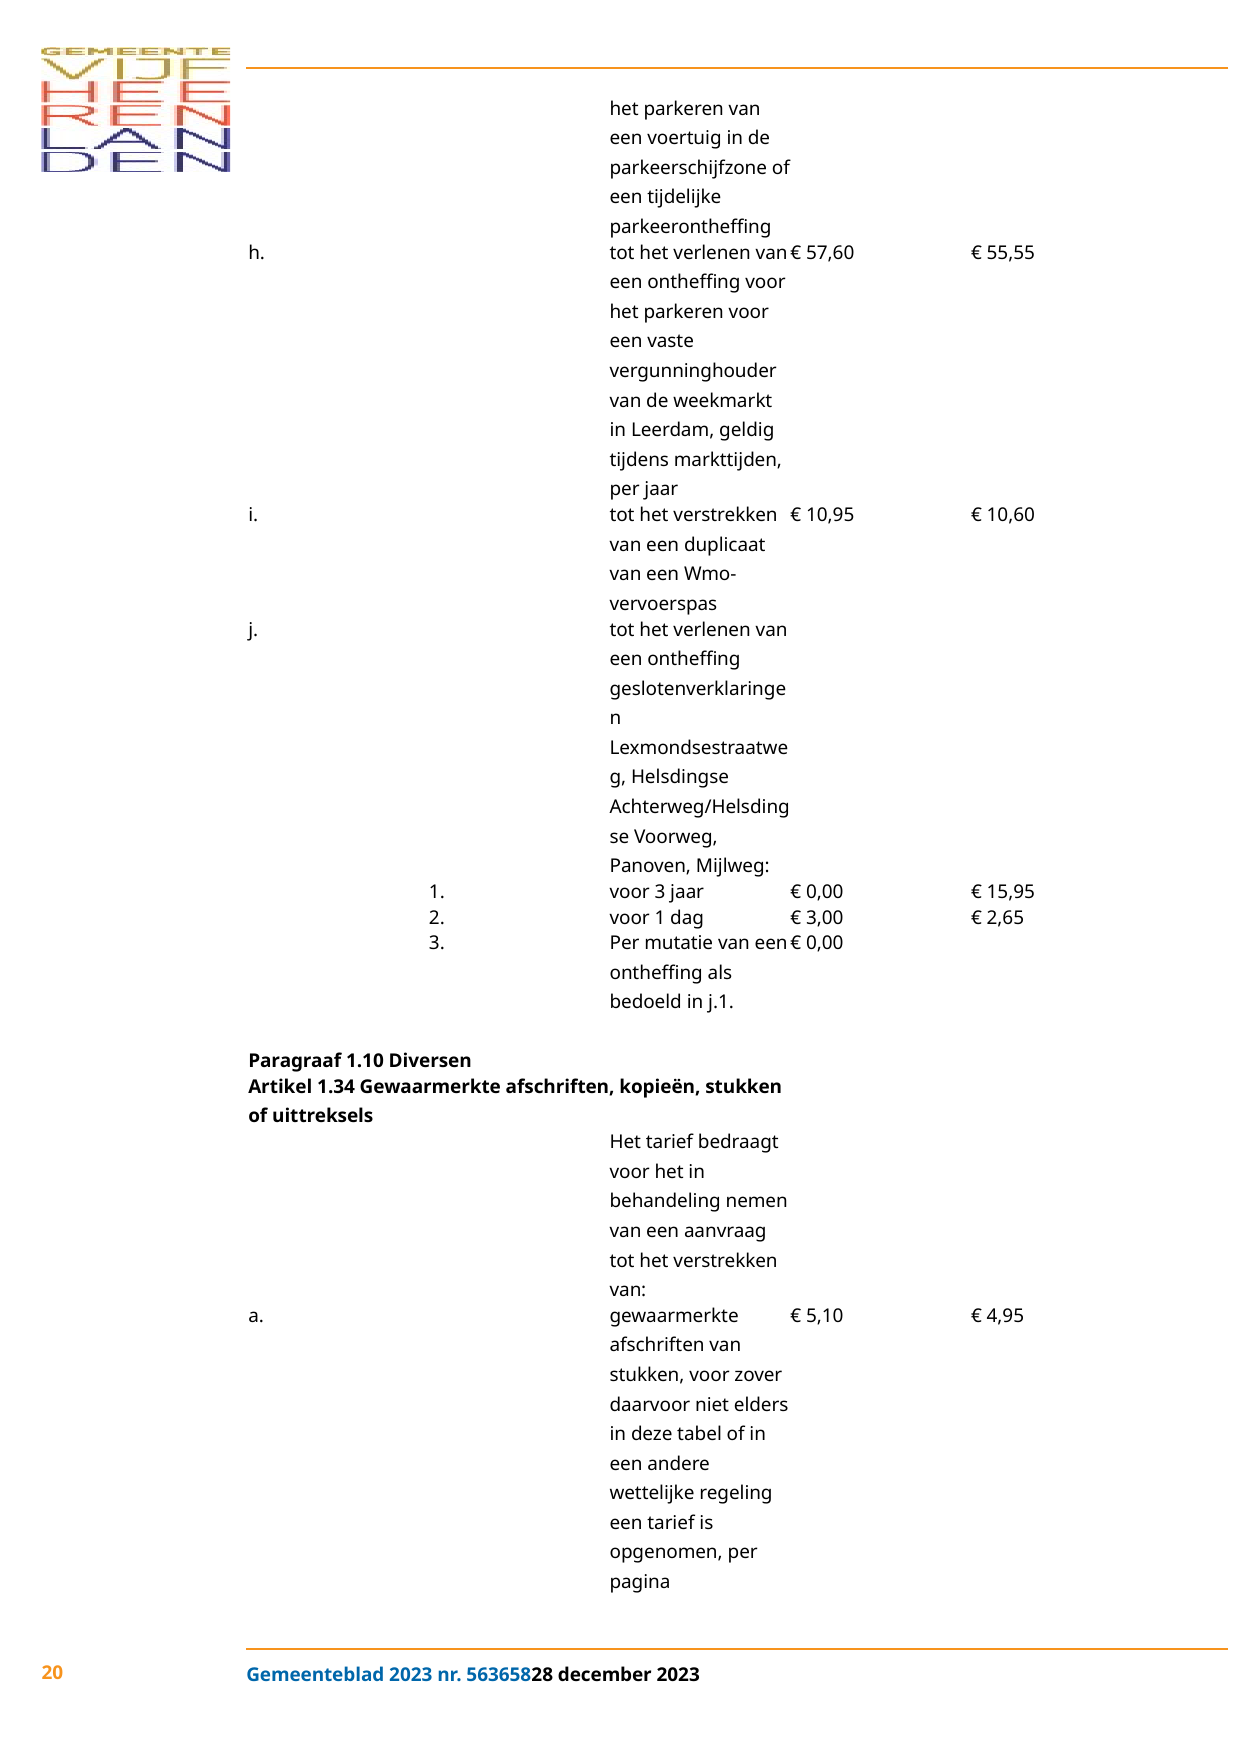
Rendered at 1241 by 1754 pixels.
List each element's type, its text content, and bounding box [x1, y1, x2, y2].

table_cell Per mutatie van een ontheffing als bedoeld in j.1. [609, 930, 790, 1014]
table_cell voor 1 dag [609, 904, 790, 929]
table_header Paragraaf 1.10 Diversen [248, 1048, 790, 1073]
table_cell € 0,00 [790, 930, 971, 1014]
table_header [971, 1048, 1152, 1073]
table_cell gewaarmerkte afschriften van stukken, voor zover daarvoor niet elders in deze tabel of in een andere wettelijke regeling een tarief is opgenomen, per pagina [609, 1302, 790, 1594]
table_cell [971, 95, 1152, 239]
table_cell € 4,95 [971, 1302, 1152, 1594]
table_cell Artikel 1.34 Gewaarmerkte afschriften, kopieën, stukken of uittreksels [248, 1073, 790, 1128]
table_cell [790, 1073, 971, 1128]
table_cell [248, 1129, 609, 1302]
table_cell Het tarief bedraagt voor het in behandeling nemen van een aanvraag tot het verstrekken van: [609, 1129, 790, 1302]
table_cell € 5,10 [790, 1302, 971, 1594]
table_cell a. [248, 1302, 609, 1594]
table_cell [790, 1129, 971, 1302]
table_cell € 55,55 [971, 239, 1152, 501]
table_cell € 2,65 [971, 904, 1152, 929]
table_cell [248, 930, 429, 1014]
table_cell € 10,60 [971, 501, 1152, 616]
table_cell € 10,95 [790, 501, 971, 616]
table_cell [248, 904, 429, 929]
table_cell 2. [429, 904, 609, 929]
table_cell [790, 616, 971, 878]
table_cell € 15,95 [971, 878, 1152, 904]
table_cell [971, 930, 1152, 1014]
table_header [790, 1048, 971, 1073]
table_cell tot het verstrekken van een duplicaat van een Wmo-vervoerspas [609, 501, 790, 616]
table_cell j. [248, 616, 609, 878]
table_cell [971, 1129, 1152, 1302]
table_cell het parkeren van een voertuig in de parkeerschijfzone of een tijdelijke parkeerontheffing [609, 95, 790, 239]
table_cell [790, 95, 971, 239]
picture [41, 47, 231, 172]
table_cell h. [248, 239, 609, 501]
table_cell [248, 878, 429, 904]
table_cell voor 3 jaar [609, 878, 790, 904]
table_cell 3. [429, 930, 609, 1014]
table_cell 1. [429, 878, 609, 904]
table_cell € 3,00 [790, 904, 971, 929]
table_cell [971, 1073, 1152, 1128]
table_cell € 57,60 [790, 239, 971, 501]
table_cell [248, 95, 609, 239]
table_cell tot het verlenen van een ontheffing geslotenverklaringen Lexmondsestraatweg, Helsdingse Achterweg/Helsdingse Voorweg, Panoven, Mijlweg: [609, 616, 790, 878]
table_cell i. [248, 501, 609, 616]
table_cell [971, 616, 1152, 878]
table_cell tot het verlenen van een ontheffing voor het parkeren voor een vaste vergunninghouder van de weekmarkt in Leerdam, geldig tijdens markttijden, per jaar [609, 239, 790, 501]
table_cell € 0,00 [790, 878, 971, 904]
